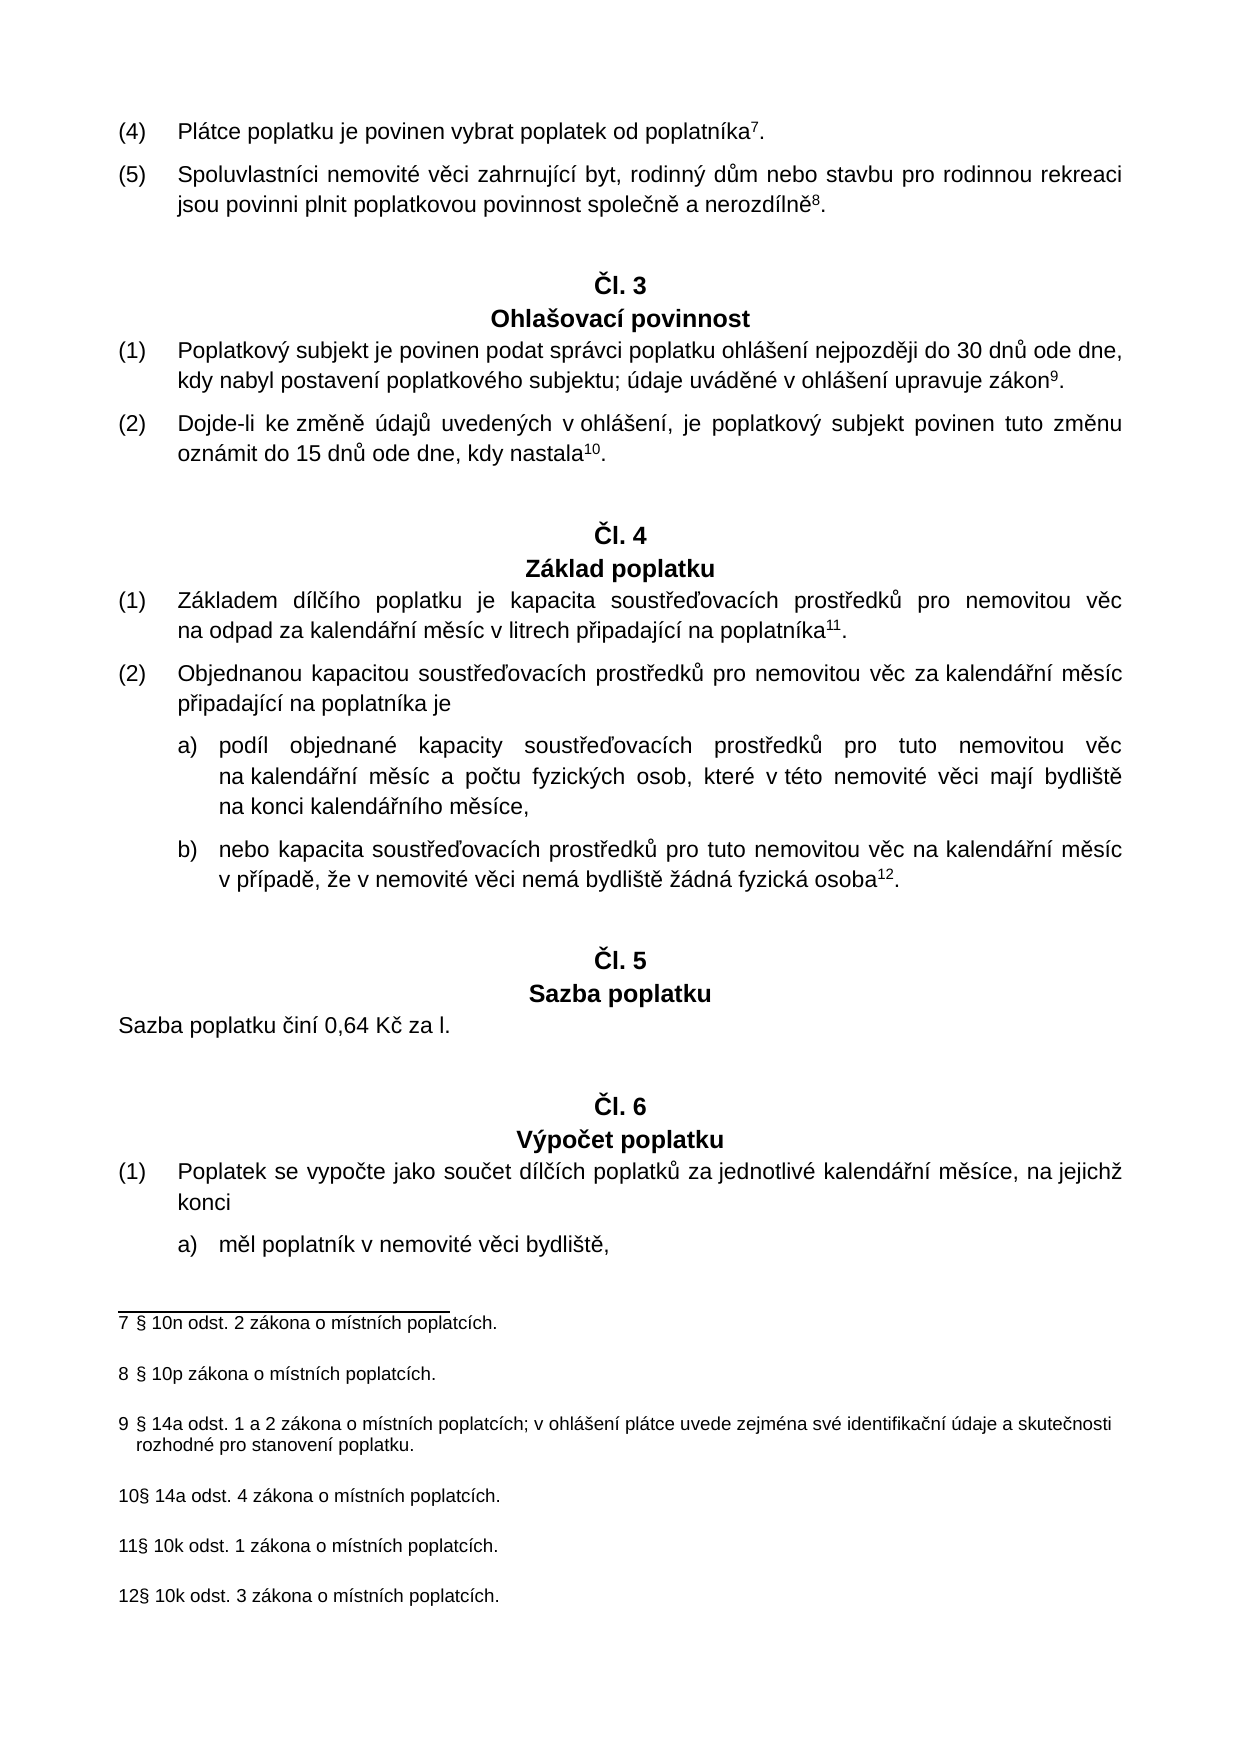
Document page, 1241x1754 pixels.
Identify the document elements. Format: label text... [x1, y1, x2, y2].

subtitle Čl. 4 Základ poplatku [118, 521, 1122, 582]
list měl poplatník v nemovité věci bydliště, [177, 1231, 1122, 1258]
list Plátce poplatku je povinen vybrat poplatek od poplatníka. [118, 118, 1122, 144]
subtitle Čl. 5 Sazba poplatku [118, 946, 1122, 1008]
list § 10k odst. 3 zákona o místních poplatcích. [118, 1585, 1122, 1607]
text Sazba poplatku činí 0,64 Kč za l. [118, 1012, 1122, 1038]
list § 14a odst. 1 a 2 zákona o místních poplatcích; v ohlášení plátce uvede zejména své identifikační údaje a skutečnosti rozhodné pro stanovení poplatku. [118, 1413, 1122, 1456]
list Poplatkový subjekt je povinen podat správci poplatku ohlášení nejpozději do 30 dnů ode dne, kdy nabyl postavení poplatkového subjektu; údaje uváděné v ohlášení upravuje zákon. [118, 337, 1122, 394]
list Základem dílčího poplatku je kapacita soustřeďovacích prostředků pro nemovitou věc na odpad za kalendářní měsíc v litrech připadající na poplatníka. [118, 587, 1122, 643]
list Poplatek se vypočte jako součet dílčích poplatků za jednotlivé kalendářní měsíce, na jejichž konci [118, 1158, 1122, 1215]
subtitle Čl. 6 Výpočet poplatku [118, 1092, 1122, 1154]
list podíl objednané kapacity soustřeďovacích prostředků pro tuto nemovitou věc na kalendářní měsíc a počtu fyzických osob, které v této nemovité věci mají bydliště na konci kalendářního měsíce, [177, 732, 1122, 819]
subtitle Čl. 3 Ohlašovací povinnost [118, 271, 1122, 333]
list Objednanou kapacitou soustřeďovacích prostředků pro nemovitou věc za kalendářní měsíc připadající na poplatníka je [118, 659, 1122, 716]
list § 10k odst. 1 zákona o místních poplatcích. [118, 1535, 1122, 1556]
list Spoluvlastníci nemovité věci zahrnující byt, rodinný dům nebo stavbu pro rodinnou rekreaci jsou povinni plnit poplatkovou povinnost společně a nerozdílně. [118, 161, 1122, 217]
list § 10n odst. 2 zákona o místních poplatcích. [118, 1312, 1122, 1333]
list nebo kapacita soustřeďovacích prostředků pro tuto nemovitou věc na kalendářní měsíc v případě, že v nemovité věci nemá bydliště žádná fyzická osoba. [177, 836, 1122, 892]
list § 14a odst. 4 zákona o místních poplatcích. [118, 1484, 1122, 1506]
list § 10p zákona o místních poplatcích. [118, 1362, 1122, 1384]
list Dojde-li ke změně údajů uvedených v ohlášení, je poplatkový subjekt povinen tuto změnu oznámit do 15 dnů ode dne, kdy nastala. [118, 410, 1122, 467]
